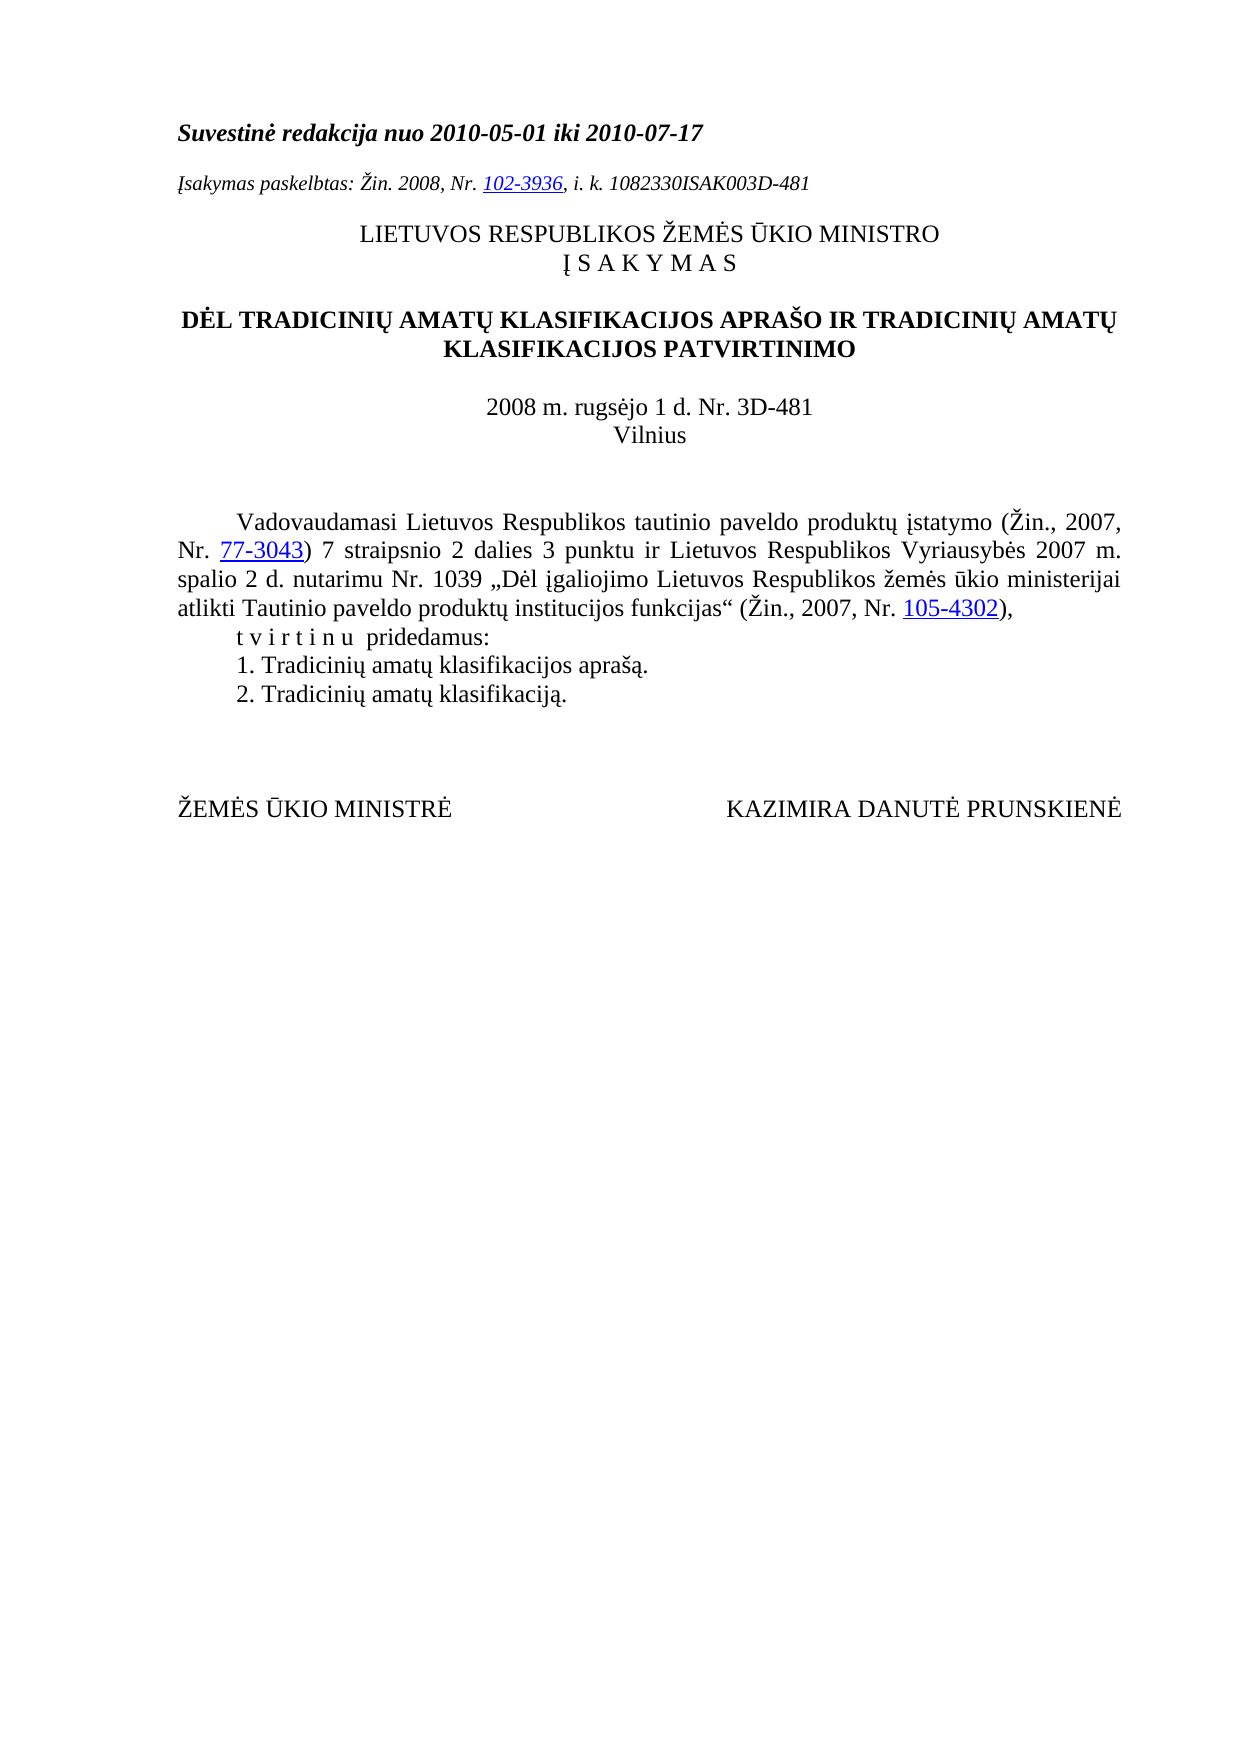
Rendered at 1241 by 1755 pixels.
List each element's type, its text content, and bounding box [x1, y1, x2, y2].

text 2. Tradicinių amatų klasifikaciją. [177, 679, 1122, 708]
text ĮSAKYMAS [177, 248, 1122, 277]
text Suvestinė redakcija nuo 2010-05-01 iki 2010-07-17 [177, 118, 1122, 147]
text DĖL TRADICINIŲ AMATŲ KLASIFIKACIJOS APRAŠO IR TRADICINIŲ AMATŲ KLASIFIKACIJOS PATVIRTINIMO [177, 305, 1122, 363]
text Vilnius [177, 420, 1122, 449]
text Įsakymas paskelbtas: Žin. 2008, Nr. 102-3936, i. k. 1082330ISAK003D-481 [177, 171, 1122, 195]
text LIETUVOS RESPUBLIKOS ŽEMĖS ŪKIO MINISTRO [177, 219, 1122, 248]
text tvirtinu pridedamus: [177, 622, 1122, 650]
text ŽEMĖS ŪKIO MINISTRĖ KAZIMIRA DANUTĖ PRUNSKIENĖ [177, 794, 1122, 823]
text 1. Tradicinių amatų klasifikacijos aprašą. [177, 650, 1122, 679]
text Vadovaudamasi Lietuvos Respublikos tautinio paveldo produktų įstatymo (Žin., 2007, Nr. 77-3043) 7 straipsnio 2 dalies 3 punktu ir Lietuvos Respublikos Vyriausybės 2007 m. spalio 2 d. nutarimu Nr. 1039 „Dėl įgaliojimo Lietuvos Respublikos žemės ūkio ministerijai atlikti Tautinio paveldo produktų institucijos funkcijas“ (Žin., 2007, Nr. 105-4302), [177, 507, 1122, 622]
text 2008 m. rugsėjo 1 d. Nr. 3D-481 [177, 392, 1122, 420]
